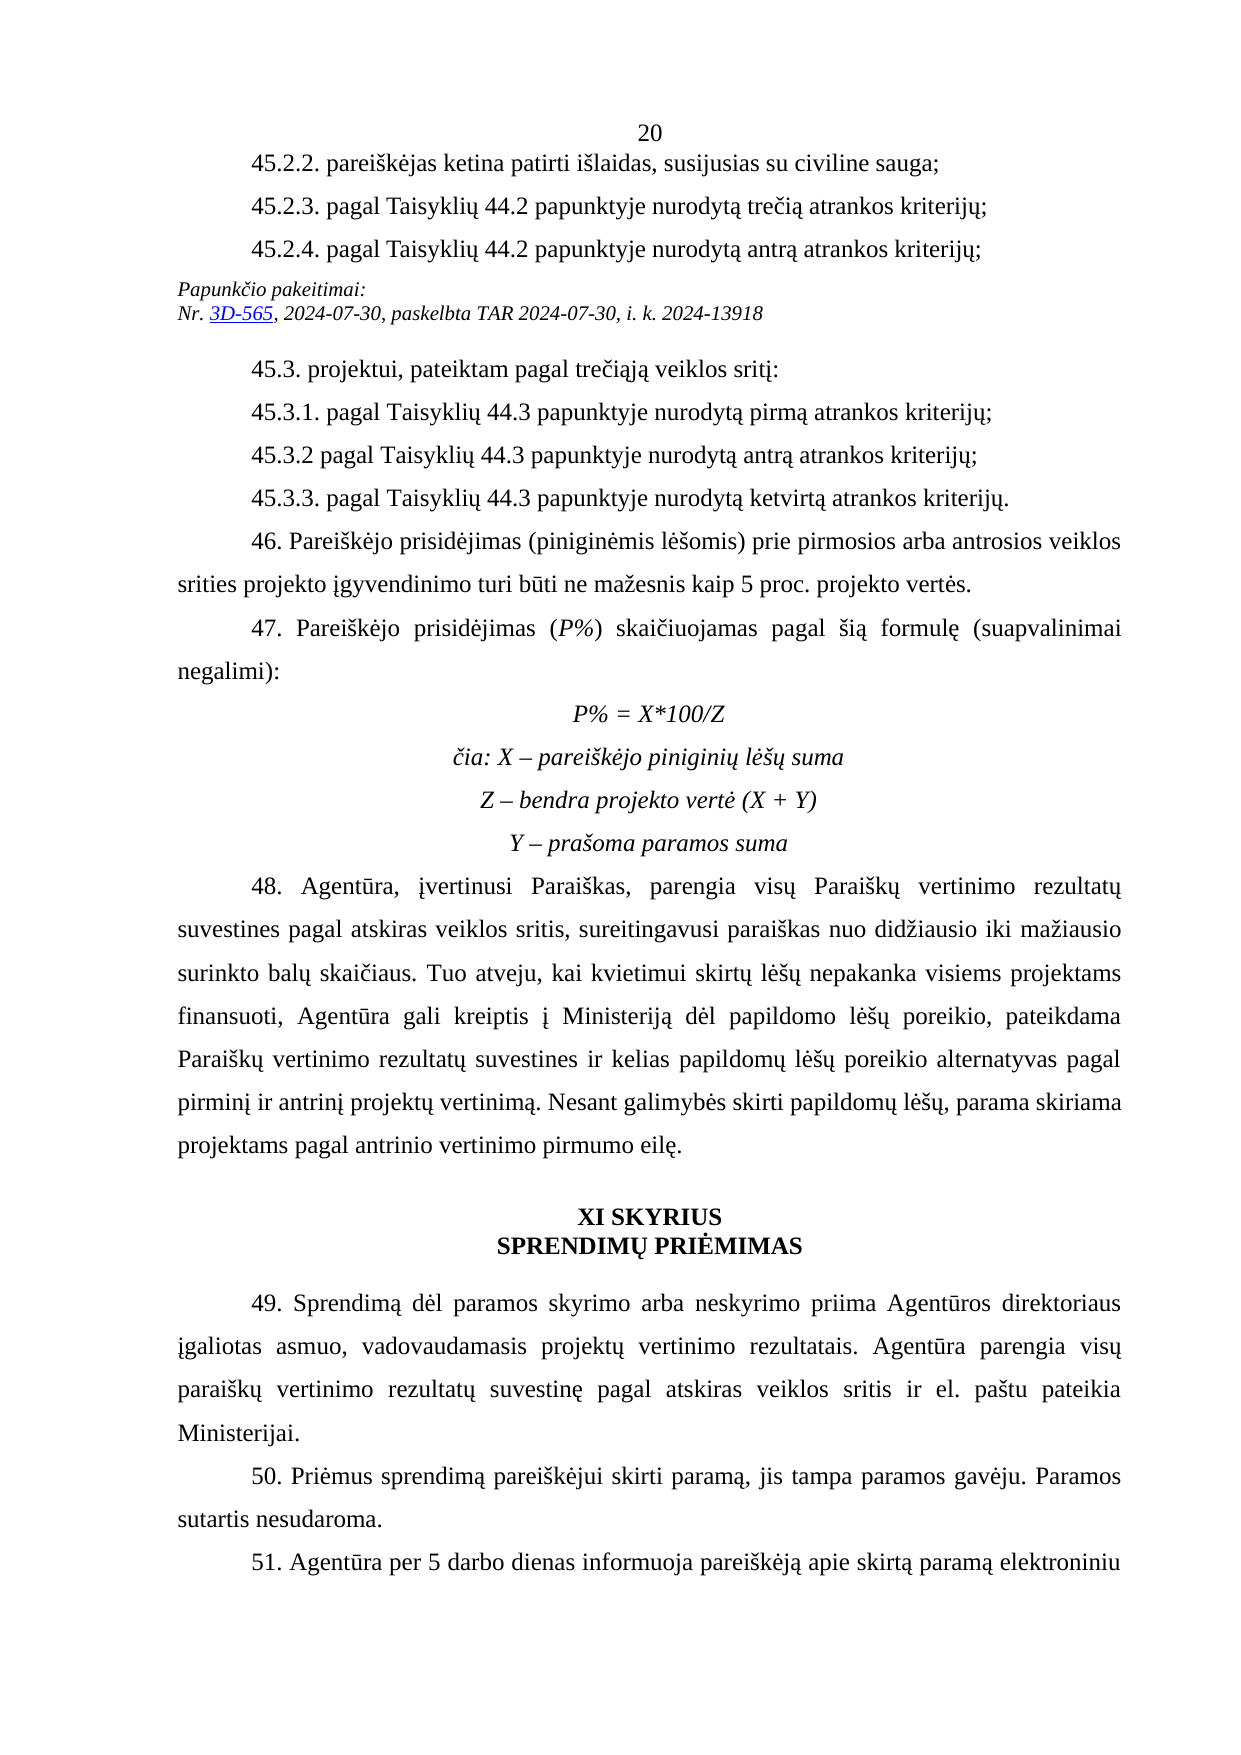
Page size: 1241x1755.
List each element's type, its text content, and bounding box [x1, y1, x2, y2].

text Papunkčio pakeitimai: [177, 277, 1122, 301]
text 48. Agentūra, įvertinusi Paraiškas, parengia visų Paraiškų vertinimo rezultatų suvestines pagal atskiras veiklos sritis, sureitingavusi paraiškas nuo didžiausio iki mažiausio surinkto balų skaičiaus. Tuo atveju, kai kvietimui skirtų lėšų nepakanka visiems projektams finansuoti, Agentūra gali kreiptis į Ministeriją dėl papildomo lėšų poreikio, pateikdama Paraiškų vertinimo rezultatų suvestines ir kelias papildomų lėšų poreikio alternatyvas pagal pirminį ir antrinį projektų vertinimą. Nesant galimybės skirti papildomų lėšų, parama skiriama projektams pagal antrinio vertinimo pirmumo eilę. [177, 871, 1122, 1159]
text XI SKYRIUS [177, 1202, 1122, 1231]
text SPRENDIMŲ PRIĖMIMAS [177, 1231, 1122, 1259]
text 45.2.3. pagal Taisyklių 44.2 papunktyje nurodytą trečią atrankos kriterijų; [177, 191, 1122, 219]
text čia: X – pareiškėjo piniginių lėšų suma [177, 742, 1122, 771]
text 45.2.4. pagal Taisyklių 44.2 papunktyje nurodytą antrą atrankos kriterijų; [177, 234, 1122, 263]
text 50. Priėmus sprendimą pareiškėjui skirti paramą, jis tampa paramos gavėju. Paramos sutartis nesudaroma. [177, 1461, 1122, 1533]
text 49. Sprendimą dėl paramos skyrimo arba neskyrimo priima Agentūros direktoriaus įgaliotas asmuo, vadovaudamasis projektų vertinimo rezultatais. Agentūra parengia visų paraiškų vertinimo rezultatų suvestinę pagal atskiras veiklos sritis ir el. paštu pateikia Ministerijai. [177, 1288, 1122, 1446]
text 47. Pareiškėjo prisidėjimas (P%) skaičiuojamas pagal šią formulę (suapvalinimai negalimi): [177, 613, 1122, 684]
text 45.3. projektui, pateiktam pagal trečiąją veiklos sritį: [177, 354, 1122, 383]
text 46. Pareiškėjo prisidėjimas (piniginėmis lėšomis) prie pirmosios arba antrosios veiklos srities projekto įgyvendinimo turi būti ne mažesnis kaip 5 proc. projekto vertės. [177, 526, 1122, 598]
text 45.3.1. pagal Taisyklių 44.3 papunktyje nurodytą pirmą atrankos kriterijų; [177, 397, 1122, 426]
text 45.3.2 pagal Taisyklių 44.3 papunktyje nurodytą antrą atrankos kriterijų; [177, 440, 1122, 469]
text P% = X*100/Z [177, 699, 1122, 728]
text Y – prašoma paramos suma [177, 828, 1122, 857]
text 45.3.3. pagal Taisyklių 44.3 papunktyje nurodytą ketvirtą atrankos kriterijų. [177, 483, 1122, 512]
text Nr. 3D-565, 2024-07-30, paskelbta TAR 2024-07-30, i. k. 2024-13918 [177, 301, 1122, 325]
text 51. Agentūra per 5 darbo dienas informuoja pareiškėją apie skirtą paramą elektroniniu [177, 1547, 1122, 1576]
text 45.2.2. pareiškėjas ketina patirti išlaidas, susijusias su civiline sauga; [177, 148, 1122, 176]
text Z – bendra projekto vertė (X + Y) [177, 785, 1122, 814]
